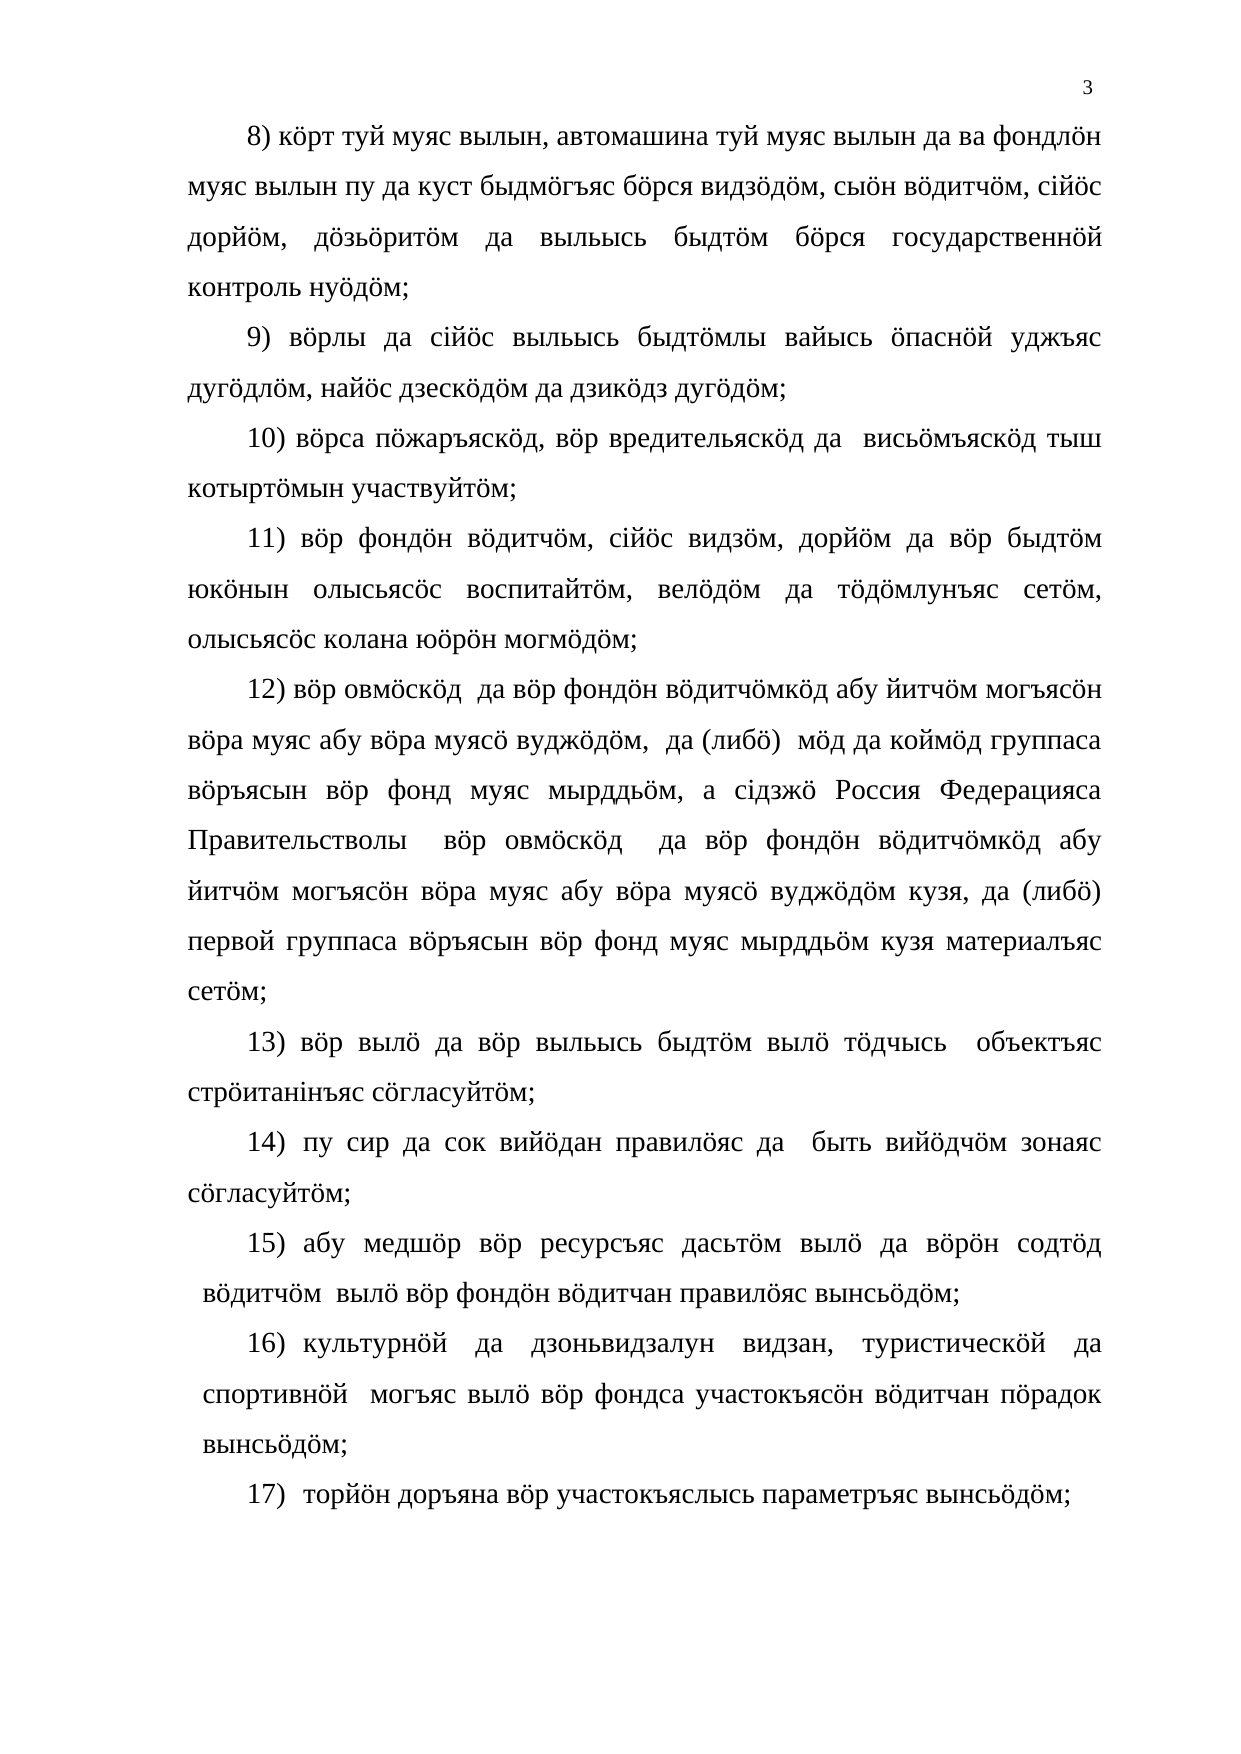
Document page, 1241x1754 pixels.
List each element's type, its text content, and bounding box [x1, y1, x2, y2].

list торйöн доръяна вöр участокъяслысь параметръяс вынсьöдöм; [202, 1477, 1103, 1510]
list пу сир да сок вийöдан правилöяс да быть вийöдчöм зонаяс сöгласуйтöм; [187, 1124, 1103, 1208]
text 13) вöр вылö да вöр выльысь быдтöм вылö тöдчысь объектъяс стрöитанiнъяс сöгласуйтöм; [187, 1024, 1103, 1108]
text 11) вöр фондöн вöдитчöм, сiйöс видзöм, дорйöм да вöр быдтöм юкöнын олысьясöс воспитайтöм, велöдöм да тöдöмлунъяс сетöм, олысьясöс колана юöрöн могмöдöм; [187, 521, 1103, 655]
text 9) вöрлы да сiйöс выльысь быдтöмлы вайысь öпаснöй уджъяс дугöдлöм, найöс дзескöдöм да дзикöдз дугöдöм; [187, 319, 1103, 403]
text 10) вöрса пöжаръяскöд, вöр вредительяскöд да висьöмъяскöд тыш котыртöмын участвуйтöм; [187, 420, 1103, 504]
list культурнöй да дзоньвидзалун видзан, туристическöй да спортивнöй могъяс вылö вöр фондса участокъясöн вöдитчан пöрадок вынсьöдöм; [202, 1326, 1103, 1460]
list абу медшöр вöр ресурсъяс дасьтöм вылö да вöрöн содтöд вöдитчöм вылö вöр фондöн вöдитчан правилöяс вынсьöдöм; [202, 1225, 1103, 1309]
text 12) вöр овмöскöд да вöр фондöн вöдитчöмкöд абу йитчöм могъясöн вöра муяс абу вöра муясö вуджöдöм, да (либö) мöд да коймöд группаса вöръясын вöр фонд муяс мырддьöм, а сiдзжö Россия Федерацияса Правительстволы вöр овмöскöд да вöр фондöн вöдитчöмкöд абу йитчöм могъясöн вöра муяс абу вöра муясö вуджöдöм кузя, да (либö) первой группаса вöръясын вöр фонд муяс мырддьöм кузя материалъяс сетöм; [187, 672, 1103, 1007]
text 8) кöрт туй муяс вылын, автомашина туй муяс вылын да ва фондлöн муяс вылын пу да куст быдмöгъяс бöрся видзöдöм, сыöн вöдитчöм, сiйöс дорйöм, дöзьöритöм да выльысь быдтöм бöрся государственнöй контроль нуöдöм; [187, 118, 1103, 303]
